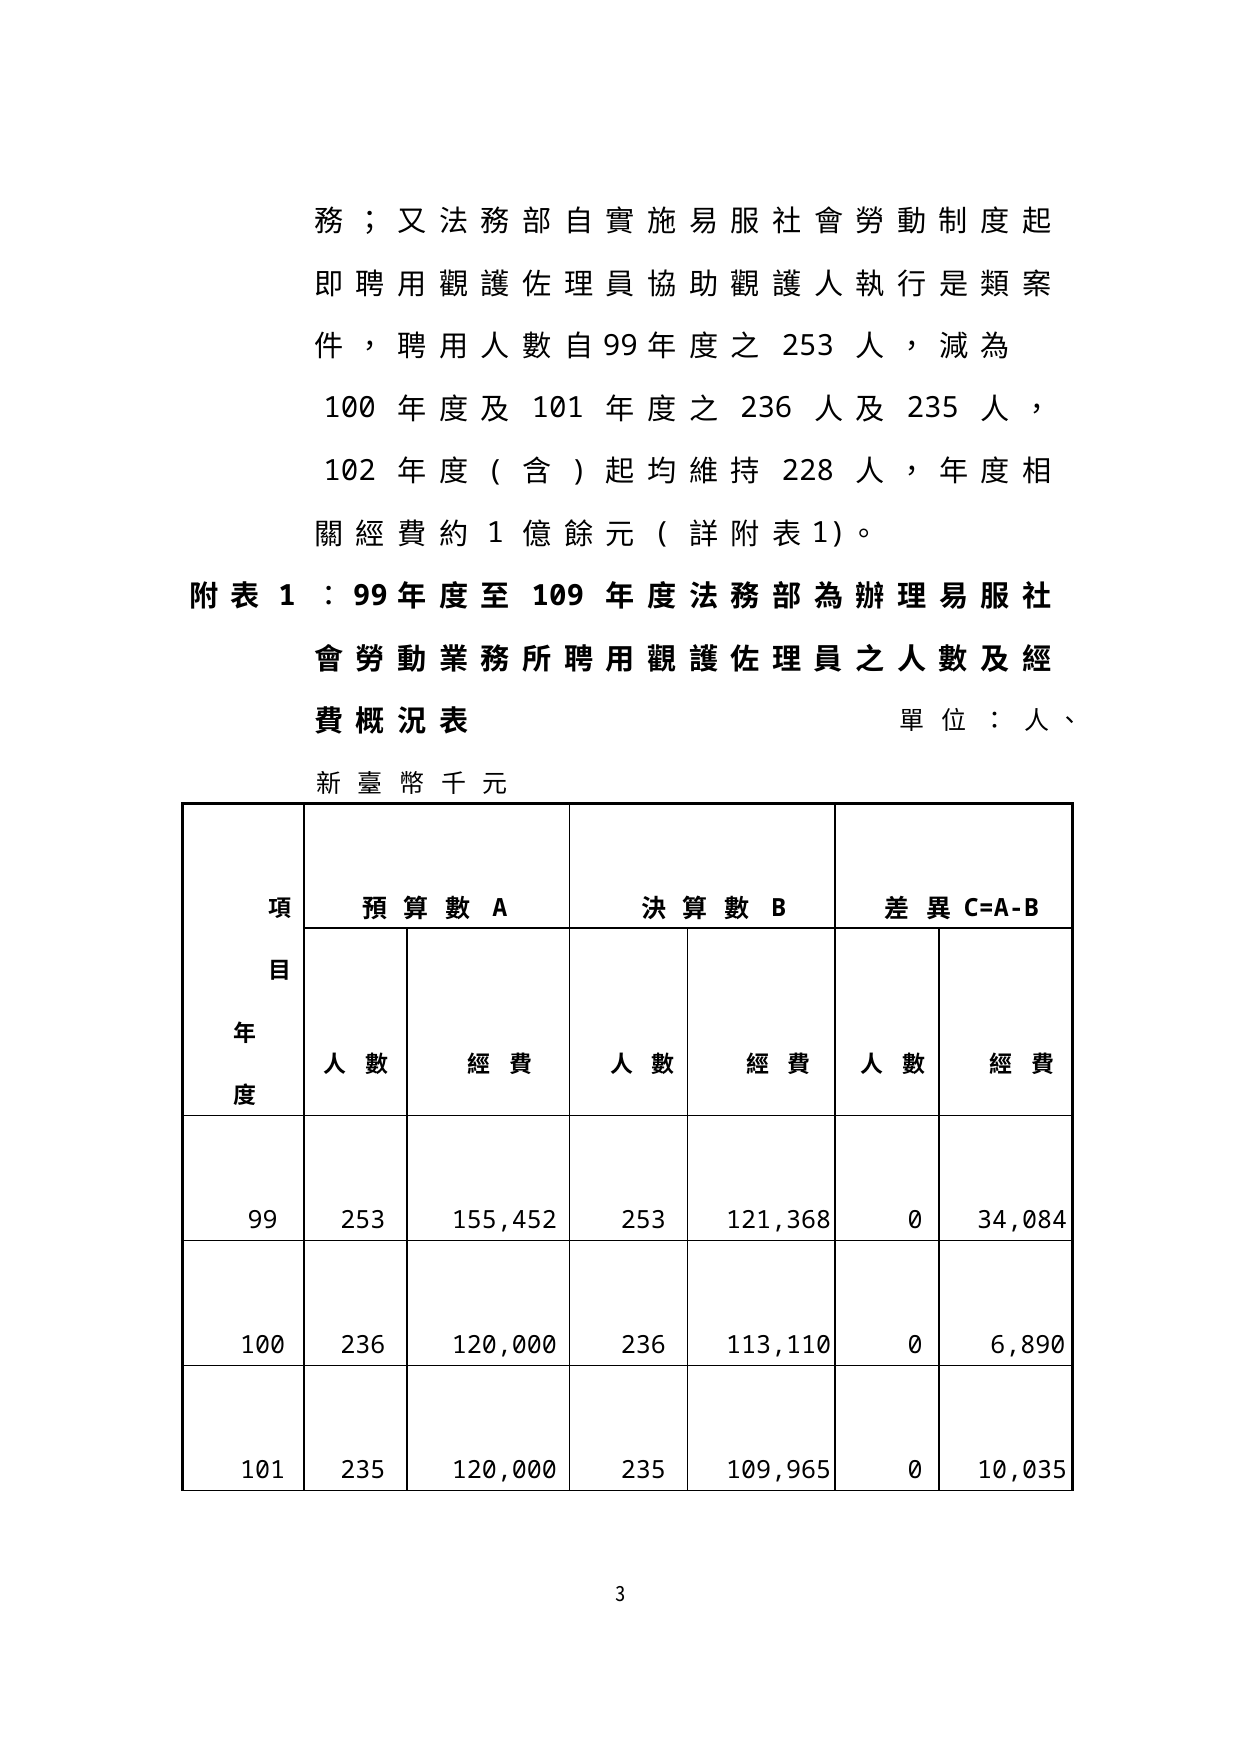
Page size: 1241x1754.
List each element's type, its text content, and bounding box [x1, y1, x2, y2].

table_cell 99 [184, 1116, 303, 1240]
table_cell 人數 [305, 929, 406, 1115]
table_header 項目 年度 [184, 805, 303, 1115]
table_cell 34,084 [940, 1116, 1071, 1240]
table_header 預算數A [305, 805, 569, 927]
table_cell 120,000 [408, 1366, 569, 1490]
table_cell 253 [570, 1116, 687, 1240]
table_cell 155,452 [408, 1116, 569, 1240]
table_cell 236 [570, 1241, 687, 1365]
table_cell 10,035 [940, 1366, 1071, 1490]
table_cell 120,000 [408, 1241, 569, 1365]
table_header 差異C=A-B [836, 805, 1071, 927]
table_cell 6,890 [940, 1241, 1071, 1365]
table_cell 0 [836, 1241, 938, 1365]
table_cell 經費 [940, 929, 1071, 1115]
table_cell 236 [305, 1241, 406, 1365]
text 務；又法務部自實施易服社會勞動制度起即聘用觀護佐理員協助觀護人執行是類案件，聘用人數自99年度之253人，減為100年度及101年度之236人及235人，102年度(含)起均維持228人，年度相關經費約1億餘元(詳附表1)。 [271, 177, 1058, 552]
table_cell 經費 [688, 929, 834, 1115]
table_cell 人數 [570, 929, 687, 1115]
table_cell 253 [305, 1116, 406, 1240]
table_cell 101 [184, 1366, 303, 1490]
table_cell 121,368 [688, 1116, 834, 1240]
text 附表1：99年度至109年度法務部為辦理易服社會勞動業務所聘用觀護佐理員之人數及經費概況表 單位：人、新臺幣千元 [183, 552, 1058, 802]
table_cell 0 [836, 1366, 938, 1490]
table_cell 0 [836, 1116, 938, 1240]
table_cell 113,110 [688, 1241, 834, 1365]
table_cell 109,965 [688, 1366, 834, 1490]
table_cell 經費 [408, 929, 569, 1115]
table_cell 人數 [836, 929, 938, 1115]
table_cell 235 [305, 1366, 406, 1490]
table_cell 100 [184, 1241, 303, 1365]
table_cell 235 [570, 1366, 687, 1490]
table_header 決算數B [570, 805, 834, 927]
